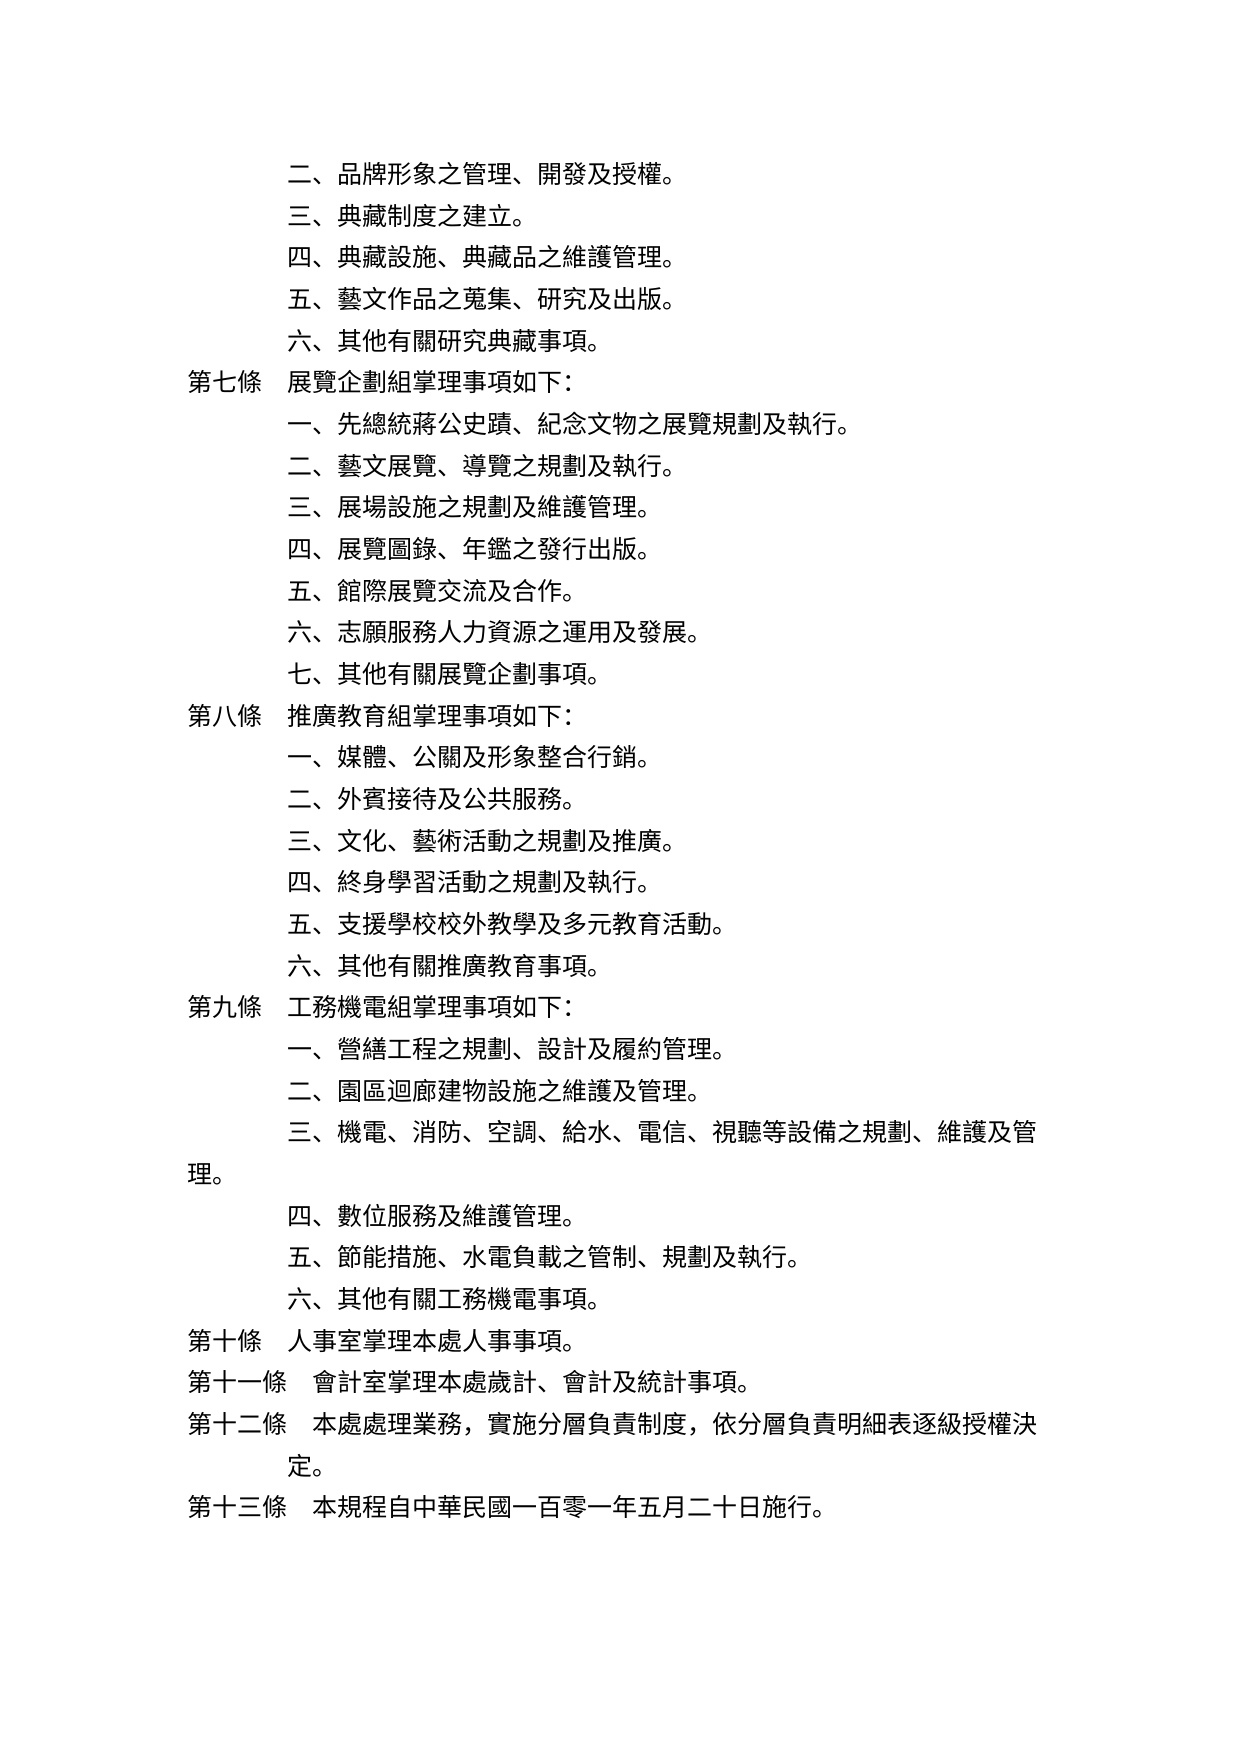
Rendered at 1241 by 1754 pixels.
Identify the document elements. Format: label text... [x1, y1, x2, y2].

text 四、典藏設施、典藏品之維護管理。 [187, 233, 1053, 275]
text 第七條 展覽企劃組掌理事項如下： [187, 358, 1053, 400]
text 三、展場設施之規劃及維護管理。 [187, 483, 1053, 525]
text 五、藝文作品之蒐集、研究及出版。 [187, 275, 1053, 317]
text 三、文化、藝術活動之規劃及推廣。 [187, 817, 1053, 858]
text 一、營繕工程之規劃、設計及履約管理。 [187, 1025, 1053, 1067]
text 六、其他有關研究典藏事項。 [187, 317, 1053, 358]
text 六、其他有關工務機電事項。 [187, 1275, 1053, 1317]
text 一、媒體、公關及形象整合行銷。 [187, 733, 1053, 775]
text 三、典藏制度之建立。 [187, 192, 1053, 233]
text 三、機電、消防、空調、給水、電信、視聽等設備之規劃、維護及管理。 [187, 1108, 1053, 1192]
text 一、先總統蔣公史蹟、紀念文物之展覽規劃及執行。 [187, 400, 1053, 442]
text 二、外賓接待及公共服務。 [187, 775, 1053, 817]
text 二、品牌形象之管理、開發及授權。 [187, 150, 1053, 192]
text 第十一條 會計室掌理本處歲計、會計及統計事項。 [187, 1358, 1053, 1400]
text 五、支援學校校外教學及多元教育活動。 [187, 900, 1053, 942]
text 四、終身學習活動之規劃及執行。 [187, 858, 1053, 900]
text 五、館際展覽交流及合作。 [187, 567, 1053, 608]
text 六、其他有關推廣教育事項。 [187, 942, 1053, 983]
text 第十條 人事室掌理本處人事事項。 [187, 1317, 1053, 1358]
text 第九條 工務機電組掌理事項如下： [187, 983, 1053, 1025]
text 五、節能措施、水電負載之管制、規劃及執行。 [187, 1233, 1053, 1275]
text 四、展覽圖錄、年鑑之發行出版。 [187, 525, 1053, 567]
text 七、其他有關展覽企劃事項。 [187, 650, 1053, 692]
text 第八條 推廣教育組掌理事項如下： [187, 692, 1053, 733]
text 第十三條 本規程自中華民國一百零一年五月二十日施行。 [187, 1483, 1053, 1525]
text 四、數位服務及維護管理。 [187, 1192, 1053, 1233]
text 第十二條 本處處理業務，實施分層負責制度，依分層負責明細表逐級授權決定。 [187, 1400, 1053, 1483]
text 六、志願服務人力資源之運用及發展。 [187, 608, 1053, 650]
text 二、園區迴廊建物設施之維護及管理。 [187, 1067, 1053, 1108]
text 二、藝文展覽、導覽之規劃及執行。 [187, 442, 1053, 483]
